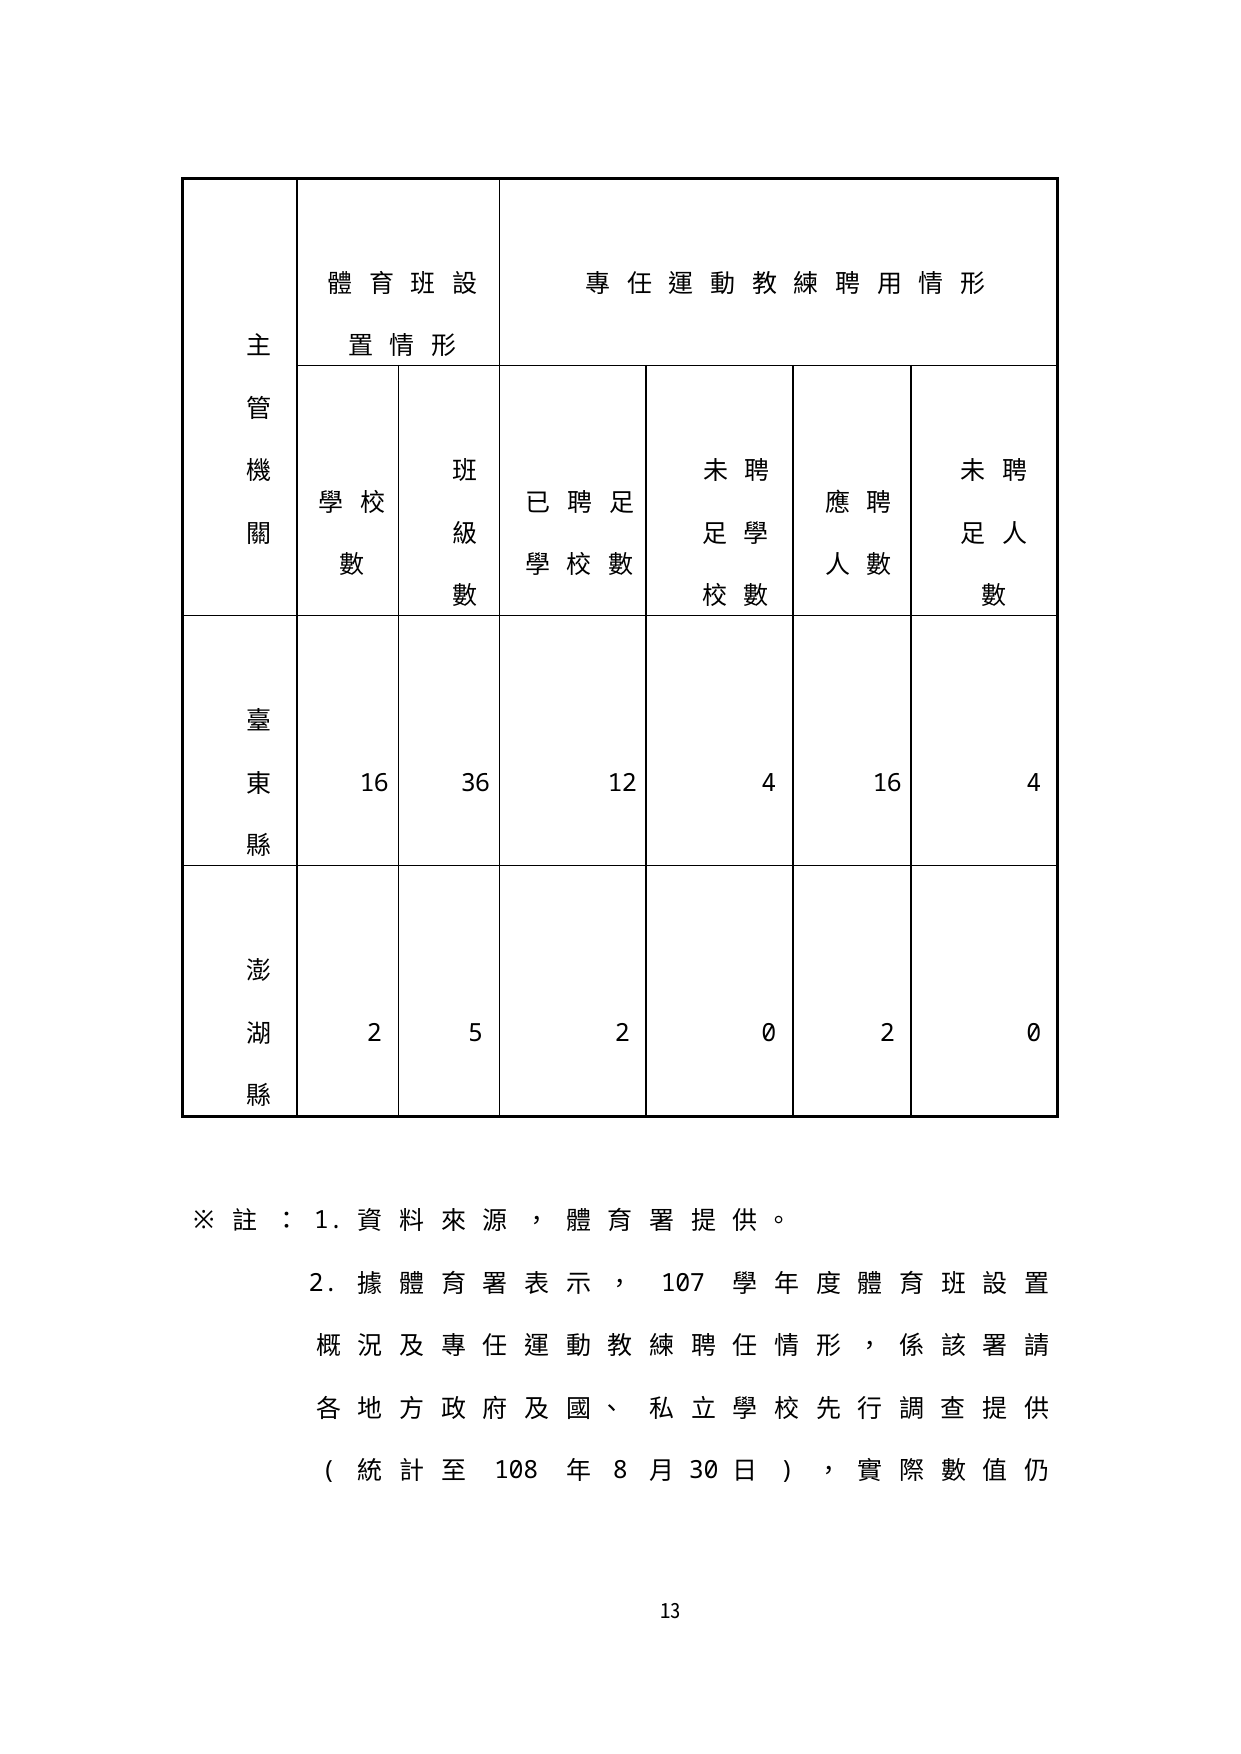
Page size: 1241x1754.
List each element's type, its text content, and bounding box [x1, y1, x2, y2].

table_cell 澎湖縣 [184, 866, 296, 1115]
text 2.據體育署表示，107學年度體育班設置概況及專任運動教練聘任情形，係該署請各地方政府及國、私立學校先行調查提供(統計至108年8月30日)，實際數值仍 [197, 1240, 1058, 1490]
table_cell 36 [399, 616, 499, 865]
table_cell 5 [399, 866, 499, 1115]
table_cell 4 [647, 616, 792, 865]
text ※註：1.資料來源，體育署提供。 [183, 1177, 1058, 1240]
table_cell 2 [298, 866, 398, 1115]
table_cell 學校數 [298, 366, 398, 615]
table_cell 2 [500, 866, 645, 1115]
table_cell 未聘足學校數 [647, 366, 792, 615]
table_cell 16 [794, 616, 910, 865]
table_cell 12 [500, 616, 645, 865]
table_cell 未聘足人數 [912, 366, 1056, 615]
table_cell 0 [912, 866, 1056, 1115]
table_header 主管機關 [184, 180, 296, 615]
table_cell 0 [647, 866, 792, 1115]
table_cell 4 [912, 616, 1056, 865]
table_header 體育班設置情形 [298, 180, 499, 365]
table_cell 班級數 [399, 366, 499, 615]
table_cell 已聘足學校數 [500, 366, 645, 615]
table_header 專任運動教練聘用情形 [500, 180, 1056, 365]
table_cell 16 [298, 616, 398, 865]
table_cell 臺東縣 [184, 616, 296, 865]
table_cell 2 [794, 866, 910, 1115]
table_cell 應聘人數 [794, 366, 910, 615]
